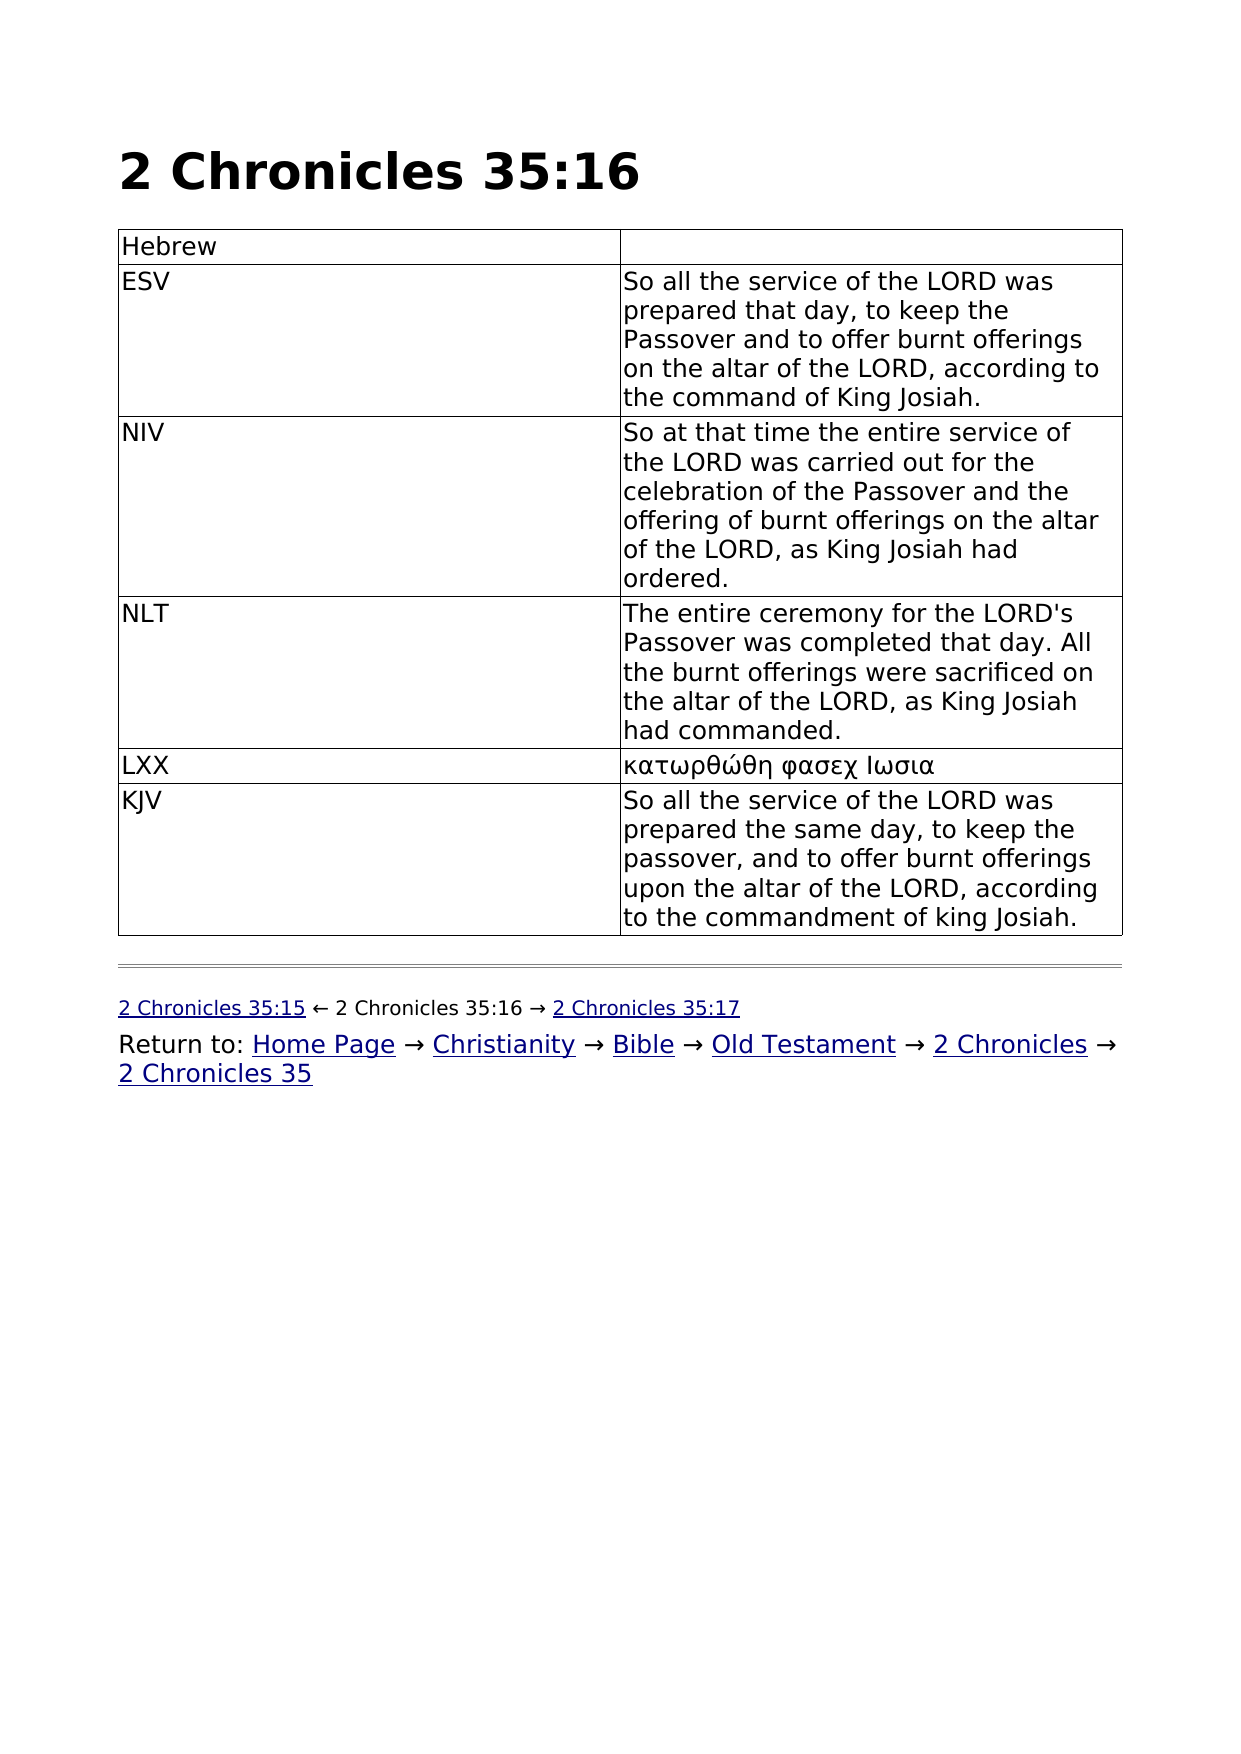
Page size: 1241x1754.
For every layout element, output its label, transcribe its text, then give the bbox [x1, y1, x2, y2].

text 2 Chronicles 35:15 ← 2 Chronicles 35:16 → 2 Chronicles 35:17 [118, 996, 1122, 1030]
table_cell NIV [119, 417, 620, 596]
table_cell So all the service of the LORD was prepared that day, to keep the Passover and to offer burnt offerings on the altar of the LORD, according to the command of King Josiah. [621, 265, 1122, 416]
table_cell ESV [119, 265, 620, 416]
table_cell κατωρθώθη φασεχ Ιωσια [621, 749, 1122, 783]
table_cell KJV [119, 784, 620, 935]
table_cell So at that time the entire service of the LORD was carried out for the celebration of the Passover and the offering of burnt offerings on the altar of the LORD, as King Josiah had ordered. [621, 417, 1122, 596]
table_cell NLT [119, 597, 620, 748]
table_header Hebrew [119, 230, 620, 264]
table_header [621, 230, 1122, 264]
table_cell So all the service of the LORD was prepared the same day, to keep the passover, and to offer burnt offerings upon the altar of the LORD, according to the commandment of king Josiah. [621, 784, 1122, 935]
table_cell The entire ceremony for the LORD's Passover was completed that day. All the burnt offerings were sacrificed on the altar of the LORD, as King Josiah had commanded. [621, 597, 1122, 748]
text Return to: Home Page → Christianity → Bible → Old Testament → 2 Chronicles → 2 Chronicles 35 [118, 1030, 1122, 1089]
subtitle 2 Chronicles 35:16 [118, 143, 1122, 201]
table_cell LXX [119, 749, 620, 783]
